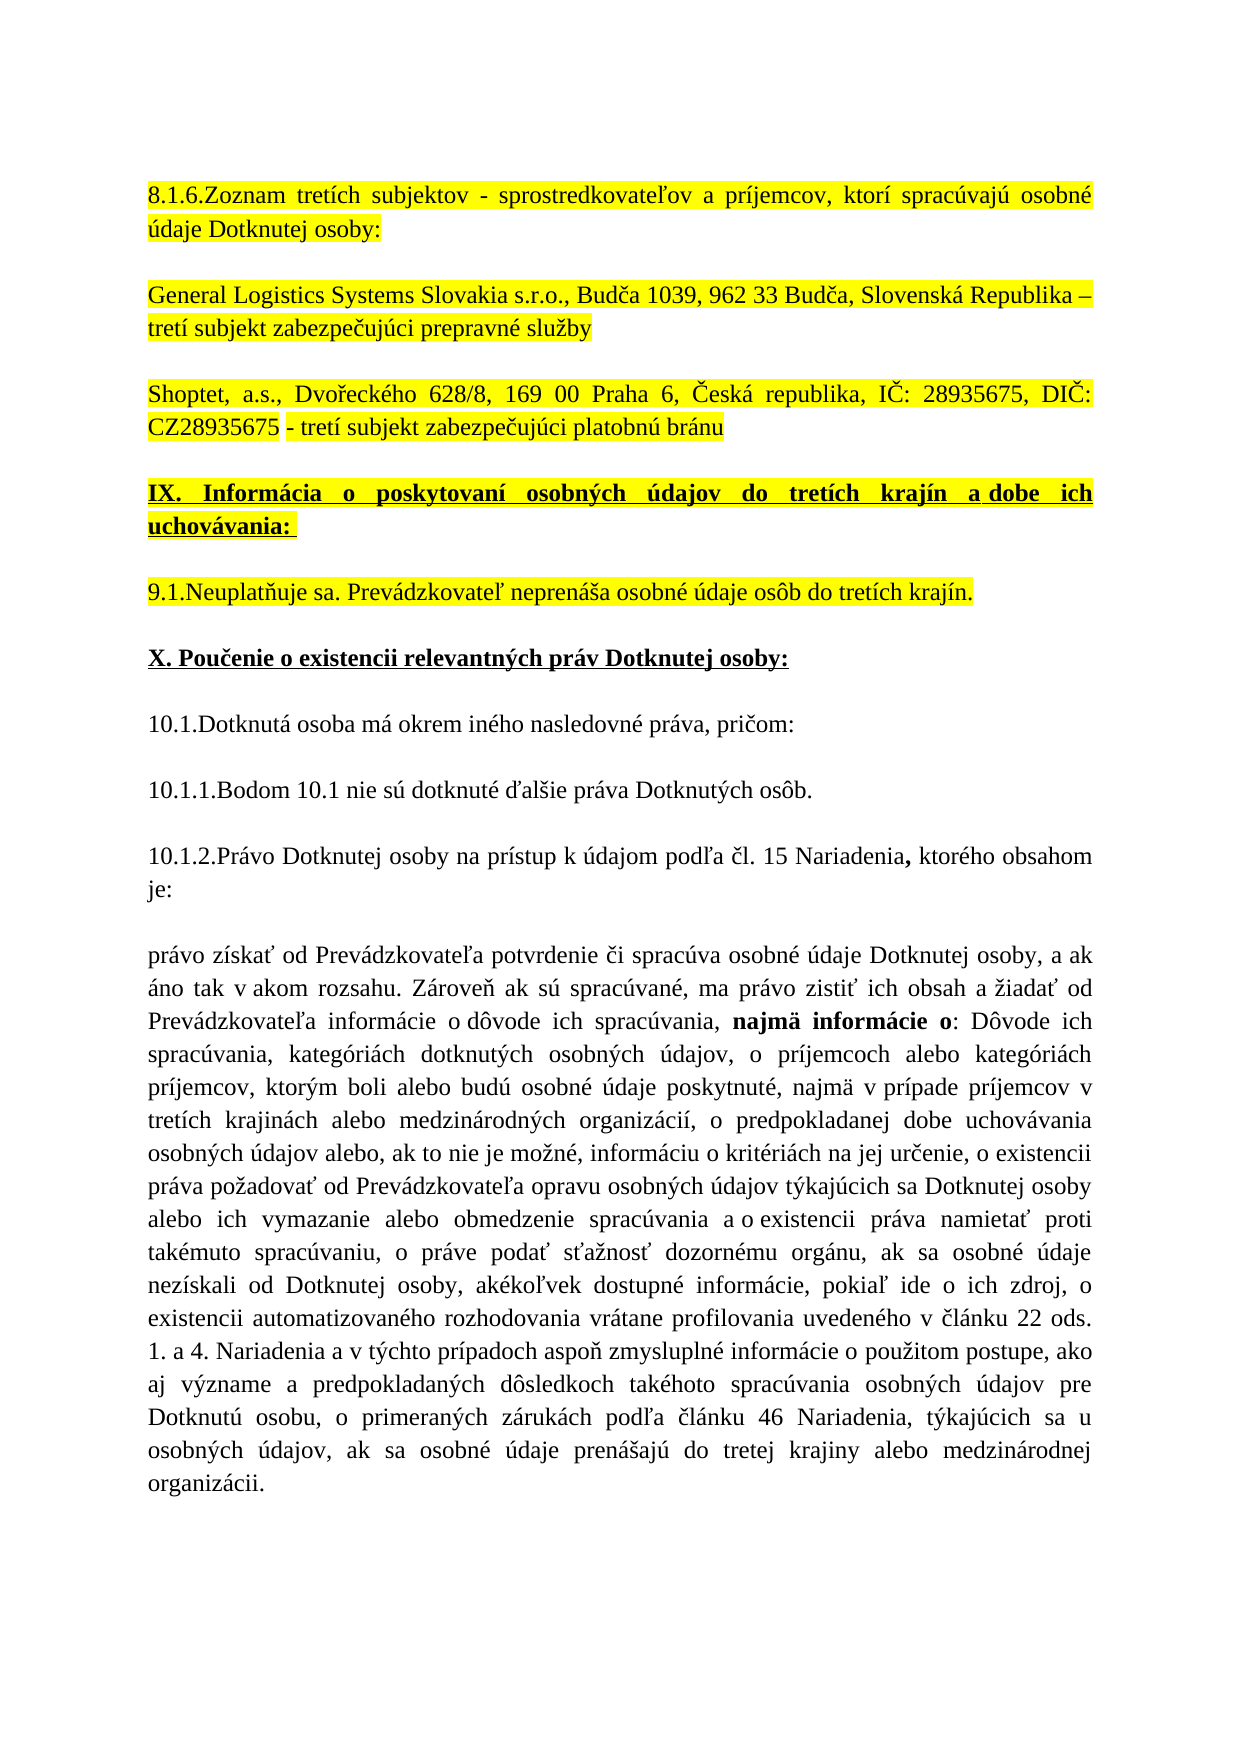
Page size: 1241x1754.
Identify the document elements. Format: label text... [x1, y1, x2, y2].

text 8.1.6.Zoznam tretích subjektov - sprostredkovateľov a príjemcov, ktorí spracúvajú osobné údaje Dotknutej osoby: [148, 181, 1093, 242]
text Shoptet, a.s., Dvořeckého 628/8, 169 00 Praha 6, Česká republika, IČ: 28935675, DIČ: CZ28935675 - tretí subjekt zabezpečujúci platobnú bránu [148, 379, 1093, 441]
text IX. Informácia o poskytovaní osobných údajov do tretích krajín a dobe ich uchovávania: [148, 478, 1093, 539]
text General Logistics Systems Slovakia s.r.o., Budča 1039, 962 33 Budča, Slovenská Republika – tretí subjekt zabezpečujúci prepravné služby [148, 280, 1093, 341]
text 10.1.2.Právo Dotknutej osoby na prístup k údajom podľa čl. 15 Nariadenia, ktorého obsahom je: [148, 841, 1093, 903]
text právo získať od Prevádzkovateľa potvrdenie či spracúva osobné údaje Dotknutej osoby, a ak áno tak v akom rozsahu. Zároveň ak sú spracúvané, ma právo zistiť ich obsah a žiadať od Prevádzkovateľa informácie o dôvode ich spracúvania, najmä informácie o: Dôvode ich spracúvania, kategóriách dotknutých osobných údajov, o príjemcoch alebo kategóriách príjemcov, ktorým boli alebo budú osobné údaje poskytnuté, najmä v prípade príjemcov v tretích krajinách alebo medzinárodných organizácií, o predpokladanej dobe uchovávania osobných údajov alebo, ak to nie je možné, informáciu o kritériách na jej určenie, o existencii práva požadovať od Prevádzkovateľa opravu osobných údajov týkajúcich sa Dotknutej osoby alebo ich vymazanie alebo obmedzenie spracúvania a o existencii práva namietať proti takémuto spracúvaniu, o práve podať sťažnosť dozornému orgánu, ak sa osobné údaje nezískali od Dotknutej osoby, akékoľvek dostupné informácie, pokiaľ ide o ich zdroj, o existencii automatizovaného rozhodovania vrátane profilovania uvedeného v článku 22 ods. 1. a 4. Nariadenia a v týchto prípadoch aspoň zmysluplné informácie o použitom postupe, ako aj význame a predpokladaných dôsledkoch takéhoto spracúvania osobných údajov pre Dotknutú osobu, o primeraných zárukách podľa článku 46 Nariadenia, týkajúcich sa u osobných údajov, ak sa osobné údaje prenášajú do tretej krajiny alebo medzinárodnej organizácii. [148, 940, 1093, 1497]
text X. Poučenie o existencii relevantných práv Dotknutej osoby: [148, 643, 1093, 672]
text 10.1.1.Bodom 10.1 nie sú dotknuté ďalšie práva Dotknutých osôb. [148, 775, 1093, 804]
text 10.1.Dotknutá osoba má okrem iného nasledovné práva, pričom: [148, 709, 1093, 738]
text 9.1.Neuplatňuje sa. Prevádzkovateľ neprenáša osobné údaje osôb do tretích krajín. [148, 577, 1093, 606]
